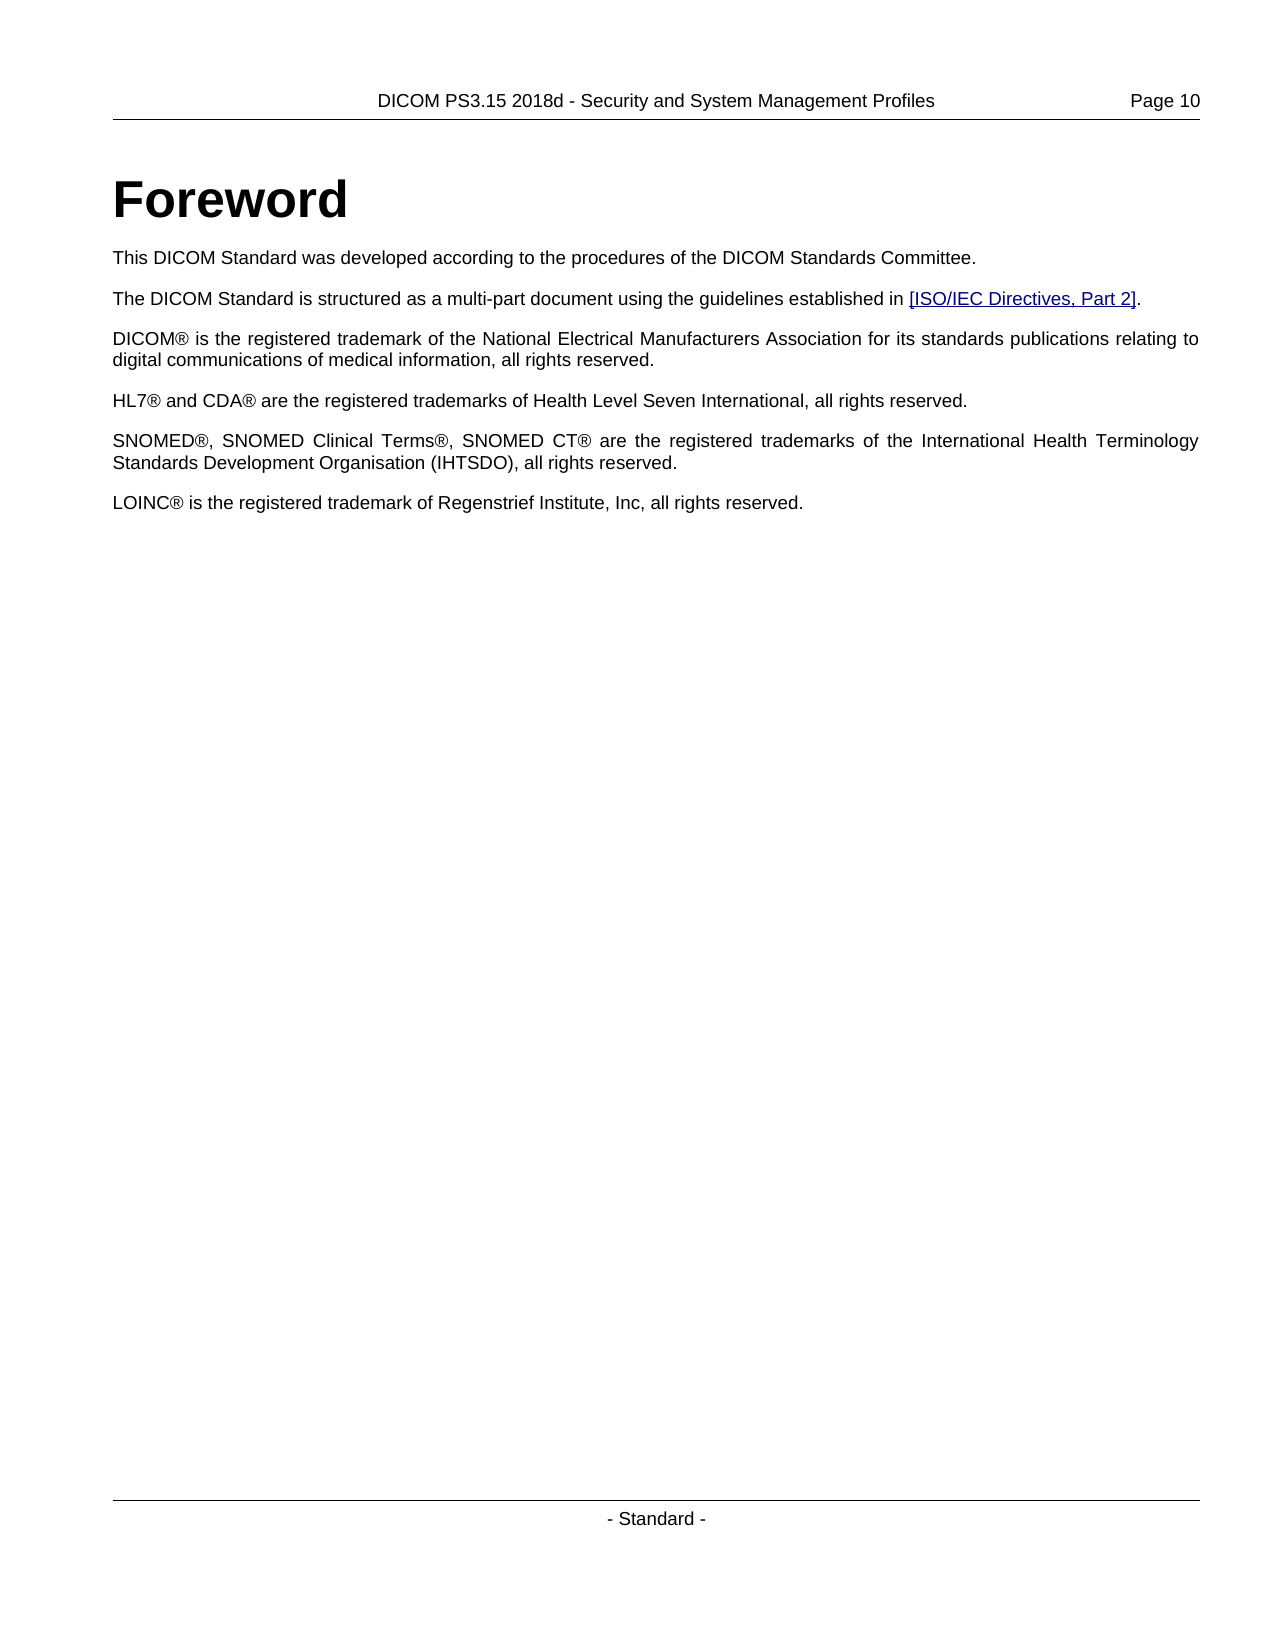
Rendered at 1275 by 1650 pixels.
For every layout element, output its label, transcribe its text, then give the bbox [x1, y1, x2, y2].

text This DICOM Standard was developed according to the procedures of the DICOM Standards Committee. [112, 247, 1200, 269]
text Foreword [112, 169, 1200, 228]
text DICOM® is the registered trademark of the National Electrical Manufacturers Association for its standards publications relating to digital communications of medical information, all rights reserved. [112, 328, 1200, 371]
text SNOMED®, SNOMED Clinical Terms®, SNOMED CT® are the registered trademarks of the International Health Terminology Standards Development Organisation (IHTSDO), all rights reserved. [112, 430, 1200, 473]
text HL7® and CDA® are the registered trademarks of Health Level Seven International, all rights reserved. [112, 389, 1200, 411]
text LOINC® is the registered trademark of Regenstrief Institute, Inc, all rights reserved. [112, 492, 1200, 513]
text The DICOM Standard is structured as a multi-part document using the guidelines established in [ISO/IEC Directives, Part 2]. [112, 287, 1200, 309]
